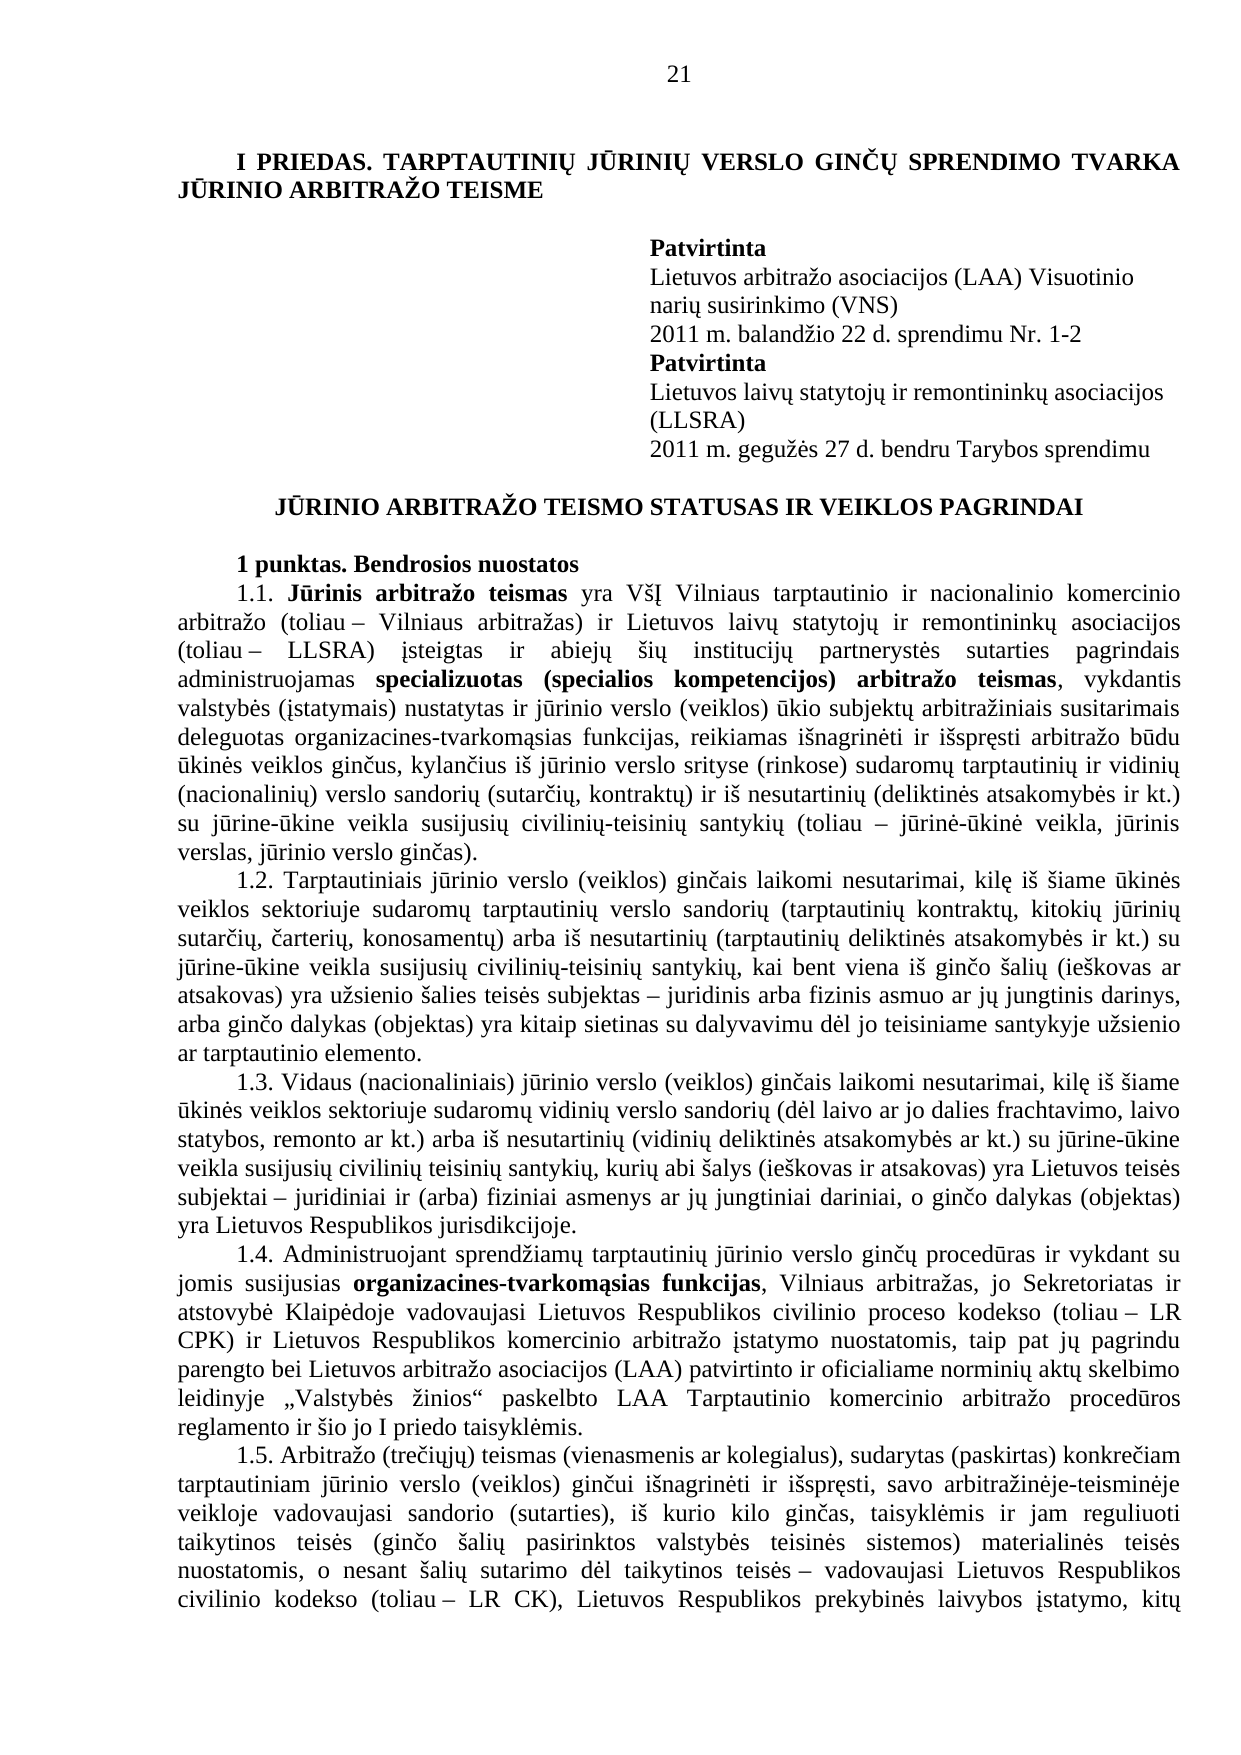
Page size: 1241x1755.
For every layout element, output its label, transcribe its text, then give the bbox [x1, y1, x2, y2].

text Patvirtinta [649, 348, 1181, 377]
text 2011 m. gegužės 27 d. bendru Tarybos sprendimu [649, 434, 1181, 463]
text 1.4. Administruojant sprendžiamų tarptautinių jūrinio verslo ginčų procedūras ir vykdant su jomis susijusias organizacines-tvarkomąsias funkcijas, Vilniaus arbitražas, jo Sekretoriatas ir atstovybė Klaipėdoje vadovaujasi Lietuvos Respublikos civilinio proceso kodekso (toliau – LR CPK) ir Lietuvos Respublikos komercinio arbitražo įstatymo nuostatomis, taip pat jų pagrindu parengto bei Lietuvos arbitražo asociacijos (LAA) patvirtinto ir oficialiame norminių aktų skelbimo leidinyje „Valstybės žinios“ paskelbto LAA Tarptautinio komercinio arbitražo procedūros reglamento ir šio jo I priedo taisyklėmis. [177, 1239, 1181, 1441]
text 1.1. Jūrinis arbitražo teismas yra VšĮ Vilniaus tarptautinio ir nacionalinio komercinio arbitražo (toliau – Vilniaus arbitražas) ir Lietuvos laivų statytojų ir remontininkų asociacijos (toliau – LLSRA) įsteigtas ir abiejų šių institucijų partnerystės sutarties pagrindais administruojamas specializuotas (specialios kompetencijos) arbitražo teismas, vykdantis valstybės (įstatymais) nustatytas ir jūrinio verslo (veiklos) ūkio subjektų arbitražiniais susitarimais deleguotas organizacines-tvarkomąsias funkcijas, reikiamas išnagrinėti ir išspręsti arbitražo būdu ūkinės veiklos ginčus, kylančius iš jūrinio verslo srityse (rinkose) sudaromų tarptautinių ir vidinių (nacionalinių) verslo sandorių (sutarčių, kontraktų) ir iš nesutartinių (deliktinės atsakomybės ir kt.) su jūrine-ūkine veikla susijusių civilinių-teisinių santykių (toliau – jūrinė-ūkinė veikla, jūrinis verslas, jūrinio verslo ginčas). [177, 578, 1181, 866]
text 1.2. Tarptautiniais jūrinio verslo (veiklos) ginčais laikomi nesutarimai, kilę iš šiame ūkinės veiklos sektoriuje sudaromų tarptautinių verslo sandorių (tarptautinių kontraktų, kitokių jūrinių sutarčių, čarterių, konosamentų) arba iš nesutartinių (tarptautinių deliktinės atsakomybės ir kt.) su jūrine-ūkine veikla susijusių civilinių-teisinių santykių, kai bent viena iš ginčo šalių (ieškovas ar atsakovas) yra užsienio šalies teisės subjektas – juridinis arba fizinis asmuo ar jų jungtinis darinys, arba ginčo dalykas (objektas) yra kitaip sietinas su dalyvavimu dėl jo teisiniame santykyje užsienio ar tarptautinio elemento. [177, 866, 1181, 1067]
text 1.5. Arbitražo (trečiųjų) teismas (vienasmenis ar kolegialus), sudarytas (paskirtas) konkrečiam tarptautiniam jūrinio verslo (veiklos) ginčui išnagrinėti ir išspręsti, savo arbitražinėje-teisminėje veikloje vadovaujasi sandorio (sutarties), iš kurio kilo ginčas, taisyklėmis ir jam reguliuoti taikytinos teisės (ginčo šalių pasirinktos valstybės teisinės sistemos) materialinės teisės nuostatomis, o nesant šalių sutarimo dėl taikytinos teisės – vadovaujasi Lietuvos Respublikos civilinio kodekso (toliau – LR CK), Lietuvos Respublikos prekybinės laivybos įstatymo, kitų [177, 1441, 1181, 1613]
text 2011 m. balandžio 22 d. sprendimu Nr. 1-2 [649, 319, 1181, 348]
text Lietuvos arbitražo asociacijos (LAA) Visuotinio narių susirinkimo (VNS) [649, 262, 1181, 319]
text I PRIEDAS. TARPTAUTINIŲ JŪRINIŲ VERSLO GINČŲ SPRENDIMO TVARKA JŪRINIO ARBITRAŽO TEISME [177, 147, 1181, 204]
text 1 punktas. Bendrosios nuostatos [177, 549, 1181, 578]
text Patvirtinta [649, 233, 1181, 262]
text 1.3. Vidaus (nacionaliniais) jūrinio verslo (veiklos) ginčais laikomi nesutarimai, kilę iš šiame ūkinės veiklos sektoriuje sudaromų vidinių verslo sandorių (dėl laivo ar jo dalies frachtavimo, laivo statybos, remonto ar kt.) arba iš nesutartinių (vidinių deliktinės atsakomybės ar kt.) su jūrine-ūkine veikla susijusių civilinių teisinių santykių, kurių abi šalys (ieškovas ir atsakovas) yra Lietuvos teisės subjektai – juridiniai ir (arba) fiziniai asmenys ar jų jungtiniai dariniai, o ginčo dalykas (objektas) yra Lietuvos Respublikos jurisdikcijoje. [177, 1067, 1181, 1239]
text Lietuvos laivų statytojų ir remontininkų asociacijos (LLSRA) [649, 377, 1181, 434]
text JŪRINIO ARBITRAŽO TEISMO STATUSAS IR VEIKLOS PAGRINDAI [177, 492, 1181, 521]
